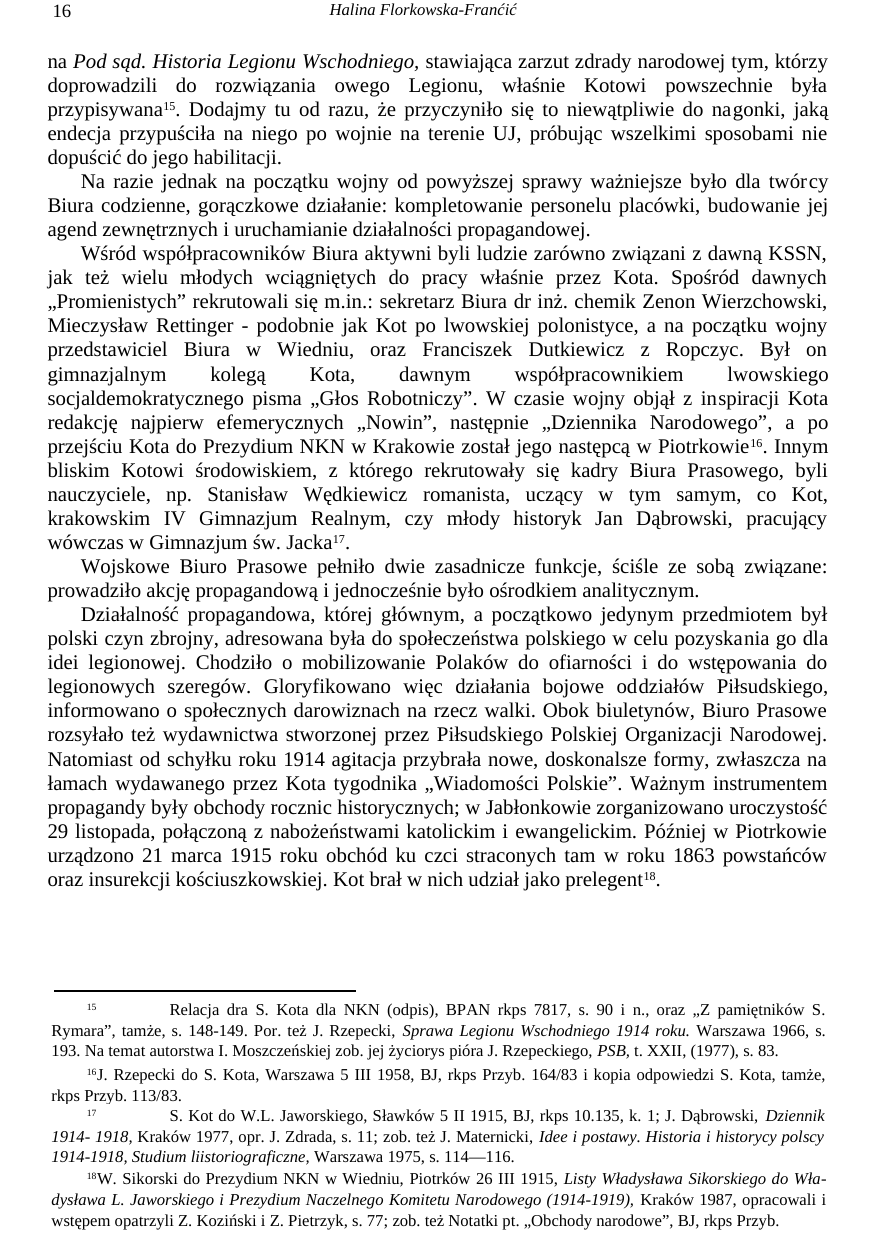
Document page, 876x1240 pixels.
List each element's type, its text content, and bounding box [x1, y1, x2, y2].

text 18 W. Sikorski do Prezydium NKN w Wiedniu, Piotrków 26 III 1915, Listy Władysława Sikorskiego do Wła­dysława L. Jaworskiego i Prezydium Naczelnego Komitetu Narodowego (1914-1919), Kraków 1987, opracowali i wstępem opatrzyli Z. Koziński i Z. Pietrzyk, s. 77; zob. też Notatki pt. „Obchody narodowe”, BJ, rkps Przyb. [51, 1169, 826, 1229]
text na Pod sąd. Historia Legionu Wschodniego, stawiająca zarzut zdrady narodowej tym, którzy doprowadzili do rozwiązania owego Legionu, właśnie Kotowi powszechnie była przypisywana15. Dodajmy tu od razu, że przyczyniło się to niewątpliwie do na­gonki, jaką endecja przypuściła na niego po wojnie na terenie UJ, próbując wszelkimi sposobami nie dopuścić do jego habilitacji. [47, 49, 828, 169]
text 16 J. Rzepecki do S. Kota, Warszawa 5 III 1958, BJ, rkps Przyb. 164/83 i kopia odpowiedzi S. Kota, tamże, rkps Przyb. 113/83. [51, 1064, 826, 1103]
text Na razie jednak na początku wojny od powyższej sprawy ważniejsze było dla twór­cy Biura codzienne, gorączkowe działanie: kompletowanie personelu placówki, budo­wanie jej agend zewnętrznych i uruchamianie działalności propagandowej. [47, 169, 828, 241]
text 17 S. Kot do W.L. Jaworskiego, Sławków 5 II 1915, BJ, rkps 10.135, k. 1; J. Dąbrowski, Dziennik 1914- 1918, Kraków 1977, opr. J. Zdrada, s. 11; zob. też J. Maternicki, Idee i postawy. Historia i historycy polscy 1914-1918, Studium liistoriograficzne, Warszawa 1975, s. 114—116. [51, 1106, 826, 1166]
text Wojskowe Biuro Prasowe pełniło dwie zasadnicze funkcje, ściśle ze sobą związane: prowadziło akcję propagandową i jednocześnie było ośrodkiem analitycznym. [47, 554, 828, 602]
text Halina Florkowska-Franćić [329, 0, 545, 19]
text 15 Relacja dra S. Kota dla NKN (odpis), BPAN rkps 7817, s. 90 i n., oraz „Z pamiętników S. Rymara”, tamże, s. 148-149. Por. też J. Rzepecki, Sprawa Legionu Wschodniego 1914 roku. Warszawa 1966, s. 193. Na temat autorstwa I. Moszczeńskiej zob. jej życiorys pióra J. Rzepeckiego, PSB, t. XXII, (1977), s. 83. [51, 999, 826, 1060]
text Wśród współpracowników Biura aktywni byli ludzie zarówno związani z dawną KSSN, jak też wielu młodych wciągniętych do pracy właśnie przez Kota. Spośród dawnych „Promienistych” rekrutowali się m.in.: sekretarz Biura dr inż. chemik Zenon Wierzchowski, Mieczysław Rettinger - podobnie jak Kot po lwowskiej polonistyce, a na początku wojny przedstawiciel Biura w Wiedniu, oraz Franciszek Dutkiewicz z Ropczyc. Był on gimnazjalnym kolegą Kota, dawnym współpracownikiem lwow­skiego socjaldemokratycznego pisma „Głos Robotniczy”. W czasie wojny objął z in­spiracji Kota redakcję najpierw efemerycznych „Nowin”, następnie „Dziennika Naro­dowego”, a po przejściu Kota do Prezydium NKN w Krakowie został jego następcą w Piotrkowie16. Innym bliskim Kotowi środowiskiem, z którego rekrutowały się kadry Biura Prasowego, byli nauczyciele, np. Stanisław Wędkiewicz romanista, uczący w tym samym, co Kot, krakowskim IV Gimnazjum Realnym, czy młody historyk Jan Dąbrowski, pracujący wówczas w Gimnazjum św. Jacka17. [47, 241, 828, 554]
text 16 [52, 0, 74, 22]
text Działalność propagandowa, której głównym, a początkowo jedynym przedmiotem był polski czyn zbrojny, adresowana była do społeczeństwa polskiego w celu pozyska­nia go dla idei legionowej. Chodziło o mobilizowanie Polaków do ofiarności i do wstępowania do legionowych szeregów. Gloryfikowano więc działania bojowe od­działów Piłsudskiego, informowano o społecznych darowiznach na rzecz walki. Obok biuletynów, Biuro Prasowe rozsyłało też wydawnictwa stworzonej przez Piłsudskiego Polskiej Organizacji Narodowej. Natomiast od schyłku roku 1914 agitacja przybrała nowe, doskonalsze formy, zwłaszcza na łamach wydawanego przez Kota tygodnika „Wiadomości Polskie”. Ważnym instrumentem propagandy były obchody rocznic historycznych; w Jabłonkowie zorganizowano uroczystość 29 listopada, połączoną z nabożeństwami katolickim i ewangelickim. Później w Piotrkowie urządzono 21 marca 1915 roku obchód ku czci straconych tam w roku 1863 powstańców oraz insurekcji kościuszkowskiej. Kot brał w nich udział jako prelegent18. [47, 602, 828, 891]
